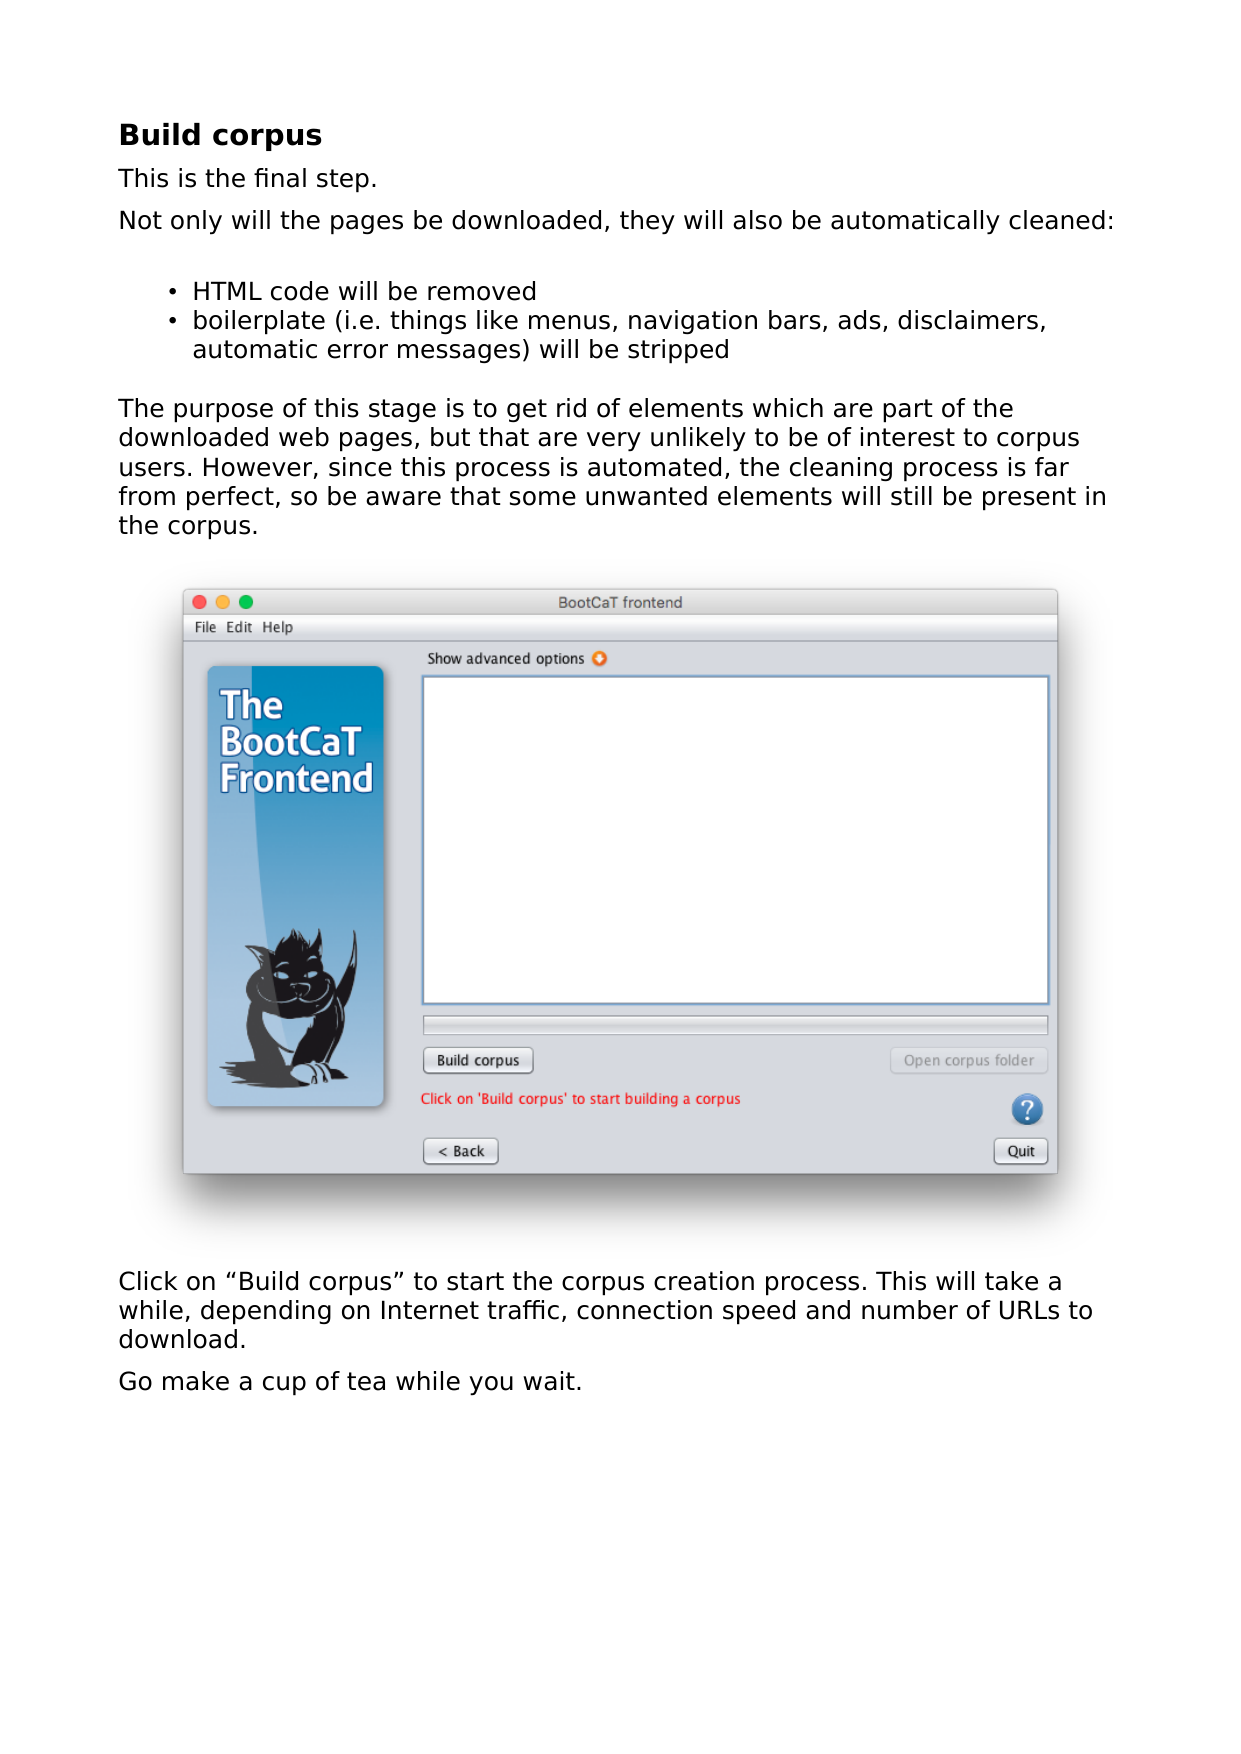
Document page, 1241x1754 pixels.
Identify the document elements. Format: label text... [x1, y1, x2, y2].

text This is the final step. [118, 164, 1122, 194]
text Click on “Build corpus” to start the corpus creation process. This will take a while, depending on Internet traffic, connection speed and number of URLs to download. [118, 1267, 1122, 1354]
list boilerplate (i.e. things like menus, navigation bars, ads, disclaimers, automatic error messages) will be stripped [177, 307, 1122, 365]
text Not only will the pages be downloaded, they will also be automatically cleaned: [118, 206, 1122, 235]
list HTML code will be removed [177, 277, 1122, 307]
text Go make a cup of tea while you wait. [118, 1367, 1122, 1396]
subtitle Build corpus [118, 118, 1122, 152]
text The purpose of this stage is to get rid of elements which are part of the downloaded web pages, but that are very unlikely to be of interest to corpus users. However, since this process is automated, the cleaning process is far from perfect, so be aware that some unwanted elements will still be present in the corpus. [118, 394, 1122, 540]
picture [118, 552, 1123, 1267]
